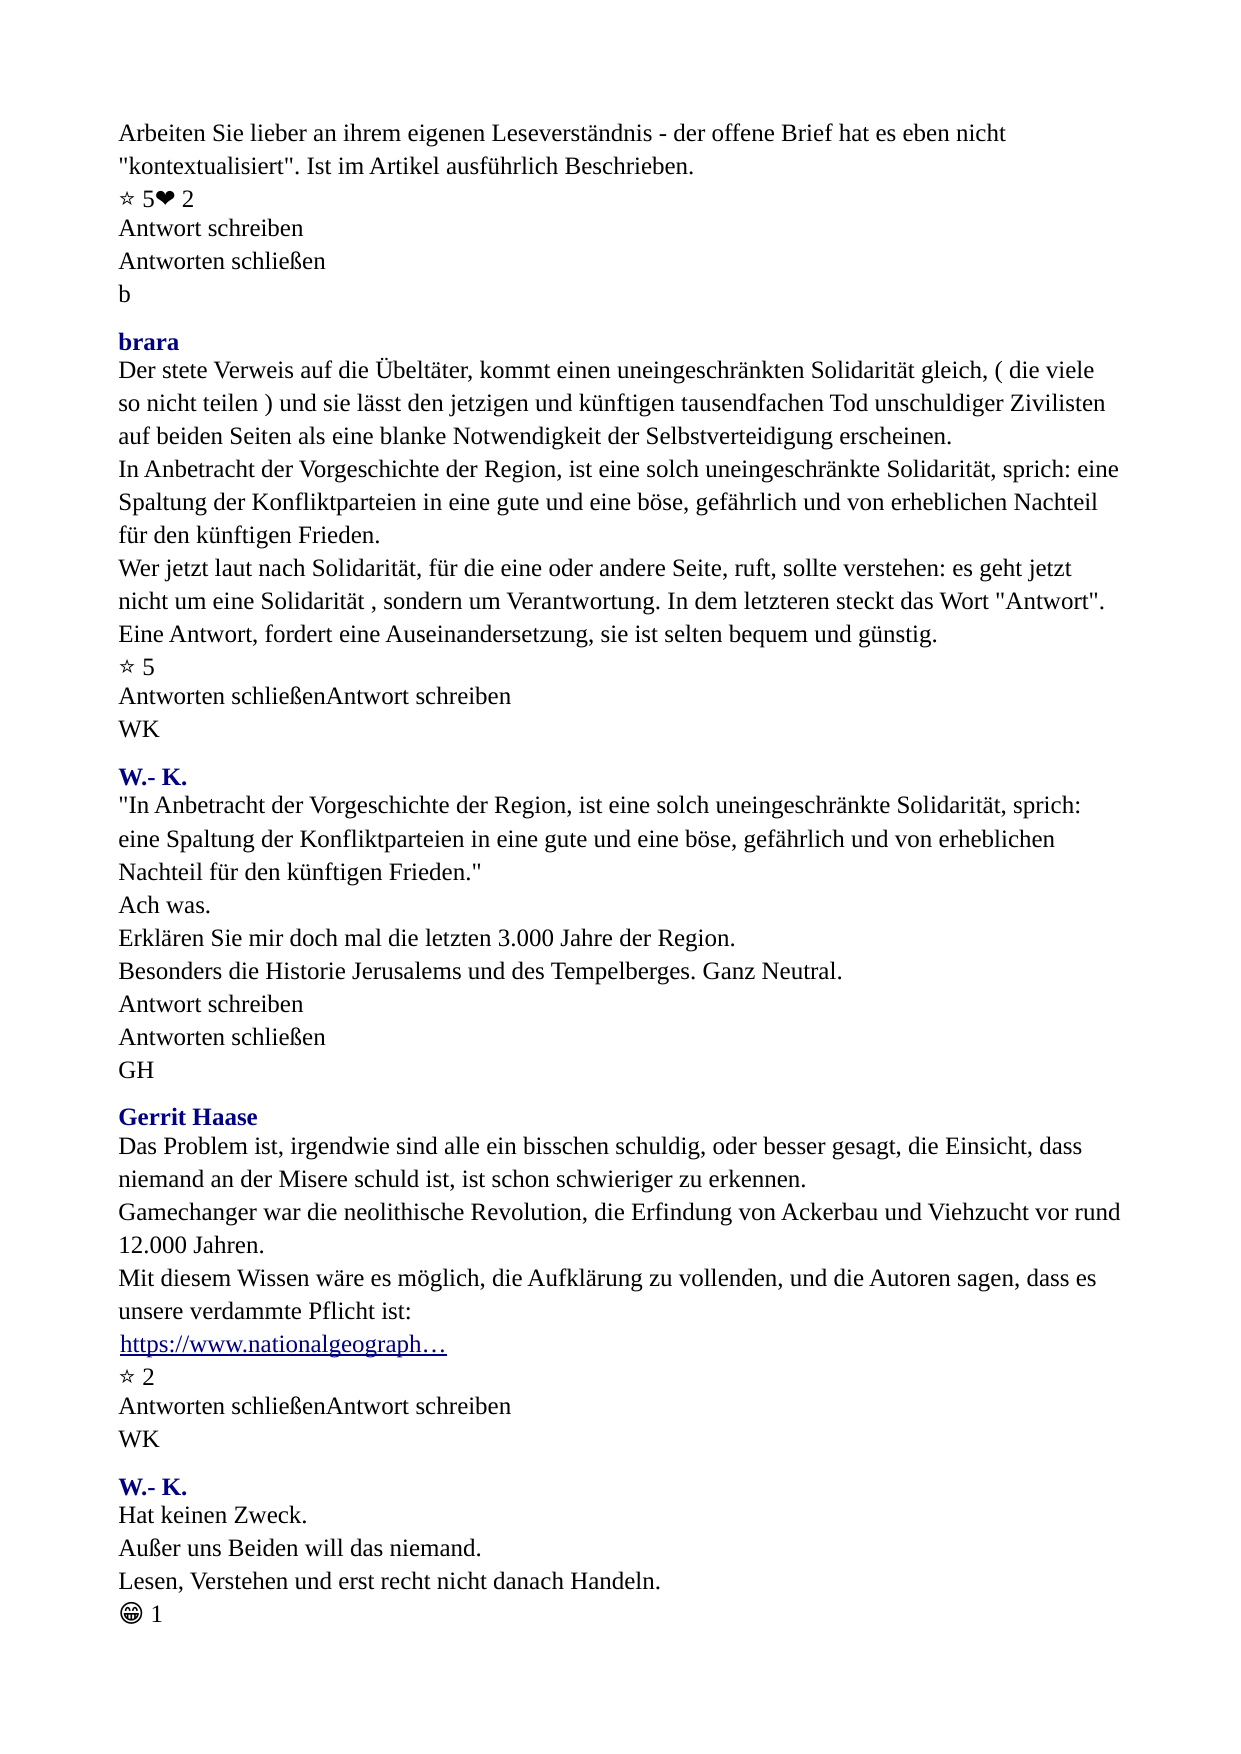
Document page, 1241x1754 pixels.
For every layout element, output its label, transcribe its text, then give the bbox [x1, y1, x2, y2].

text WK [118, 714, 1122, 743]
text Das Problem ist, irgendwie sind alle ein bisschen schuldig, oder besser gesagt, die Einsicht, dass niemand an der Misere schuld ist, ist schon schwieriger zu erkennen. [118, 1131, 1122, 1193]
text Arbeiten Sie lieber an ihrem eigenen Leseverständnis - der offene Brief hat es eben nicht "kontextualisiert". Ist im Artikel ausführlich Beschrieben. [118, 118, 1122, 180]
text Besonders die Historie Jerusalems und des Tempelberges. Ganz Neutral. [118, 956, 1122, 984]
text Ach was. [118, 890, 1122, 918]
text b [118, 279, 1122, 308]
subtitle Gerrit Haase [118, 1102, 1122, 1131]
subtitle W.- K. [118, 762, 1122, 791]
text Antwort schreiben [118, 213, 1122, 242]
text Antwort schreiben [118, 989, 1122, 1017]
text Erklären Sie mir doch mal die letzten 3.000 Jahre der Region. [118, 923, 1122, 951]
text Lesen, Verstehen und erst recht nicht danach Handeln. [118, 1566, 1122, 1595]
text WK [118, 1424, 1122, 1453]
text In Anbetracht der Vorgeschichte der Region, ist eine solch uneingeschränkte Solidarität, sprich: eine Spaltung der Konfliktparteien in eine gute und eine böse, gefährlich und von erheblichen Nachteil für den künftigen Frieden. [118, 454, 1122, 549]
text https://www.nationalgeograph… [118, 1329, 1122, 1358]
text Hat keinen Zweck. [118, 1500, 1122, 1529]
text "In Anbetracht der Vorgeschichte der Region, ist eine solch uneingeschränkte Solidarität, sprich: eine Spaltung der Konfliktparteien in eine gute und eine böse, gefährlich und von erheblichen Nachteil für den künftigen Frieden." [118, 791, 1122, 885]
text Außer uns Beiden will das niemand. [118, 1533, 1122, 1562]
text Der stete Verweis auf die Übeltäter, kommt einen uneingeschränkten Solidarität gleich, ( die viele so nicht teilen ) und sie lässt den jetzigen und künftigen tausendfachen Tod unschuldiger Zivilisten auf beiden Seiten als eine blanke Notwendigkeit der Selbstverteidigung erscheinen. [118, 355, 1122, 450]
text 😁 1 [118, 1599, 1122, 1628]
subtitle brara [118, 327, 1122, 355]
text GH [118, 1055, 1122, 1083]
text Wer jetzt laut nach Solidarität, für die eine oder andere Seite, ruft, sollte verstehen: es geht jetzt nicht um eine Solidarität , sondern um Verantwortung. In dem letzteren steckt das Wort "Antwort". Eine Antwort, fordert eine Auseinandersetzung, sie ist selten bequem und günstig. [118, 553, 1122, 648]
text Mit diesem Wissen wäre es möglich, die Aufklärung zu vollenden, und die Autoren sagen, dass es unsere verdammte Pflicht ist: [118, 1263, 1122, 1325]
subtitle W.- K. [118, 1472, 1122, 1500]
text Antworten schließenAntwort schreiben [118, 1391, 1122, 1420]
text Antworten schließen [118, 1022, 1122, 1051]
text Gamechanger war die neolithische Revolution, die Erfindung von Ackerbau und Viehzucht vor rund 12.000 Jahren. [118, 1197, 1122, 1259]
text ⭐️ 2 [118, 1362, 1122, 1391]
text ⭐️ 5❤️ 2 [118, 184, 1122, 213]
text Antworten schließenAntwort schreiben [118, 681, 1122, 710]
text ⭐️ 5 [118, 652, 1122, 681]
text Antworten schließen [118, 246, 1122, 275]
